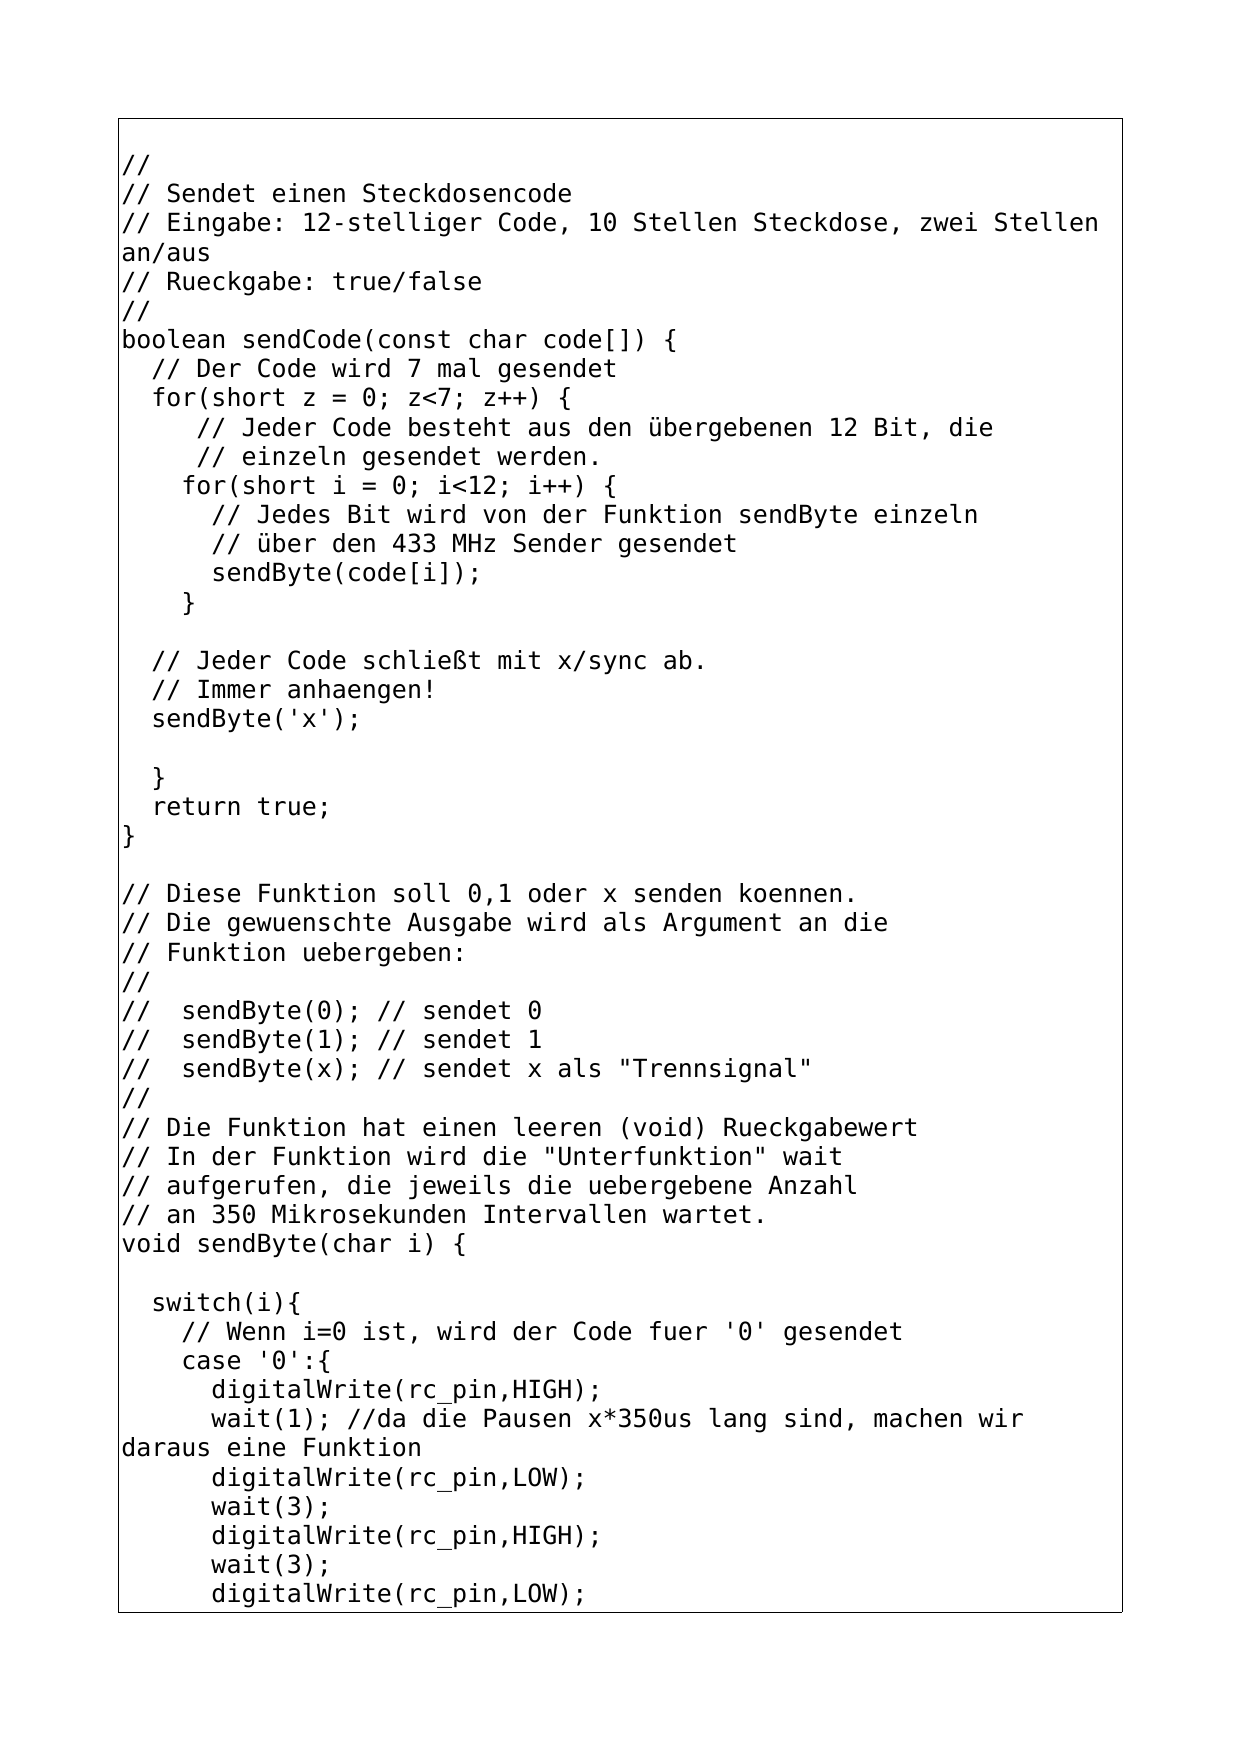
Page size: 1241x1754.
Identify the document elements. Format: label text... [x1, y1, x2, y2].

table_header ----------------- // // Sendet einen Steckdosencode // Eingabe: 12-stelliger Code, 10 Stellen Steckdose, zwei Stellen an/aus // Rueckgabe: true/false // boolean sendCode(const char code[]) { // Der Code wird 7 mal gesendet for(short z = 0; z<7; z++) { // Jeder Code besteht aus den übergebenen 12 Bit, die // einzeln gesendet werden. for(short i = 0; i<12; i++) { // Jedes Bit wird von der Funktion sendByte einzeln // über den 433 MHz Sender gesendet sendByte(code[i]); } // Jeder Code schließt mit x/sync ab. // Immer anhaengen! sendByte('x'); } return true; } // Diese Funktion soll 0,1 oder x senden koennen. // Die gewuenschte Ausgabe wird als Argument an die // Funktion uebergeben: // // sendByte(0); // sendet 0 // sendByte(1); // sendet 1 // sendByte(x); // sendet x als "Trennsignal" // // Die Funktion hat einen leeren (void) Rueckgabewert // In der Funktion wird die "Unterfunktion" wait // aufgerufen, die jeweils die uebergebene Anzahl // an 350 Mikrosekunden Intervallen wartet. void sendByte(char i) { switch(i){ // Wenn i=0 ist, wird der Code fuer '0' gesendet case '0':{ digitalWrite(rc_pin,HIGH); wait(1); //da die Pausen x*350us lang sind, machen wir daraus eine Funktion digitalWrite(rc_pin,LOW); wait(3); digitalWrite(rc_pin,HIGH); wait(3); digitalWrite(rc_pin,LOW); [119, 119, 1122, 1612]
